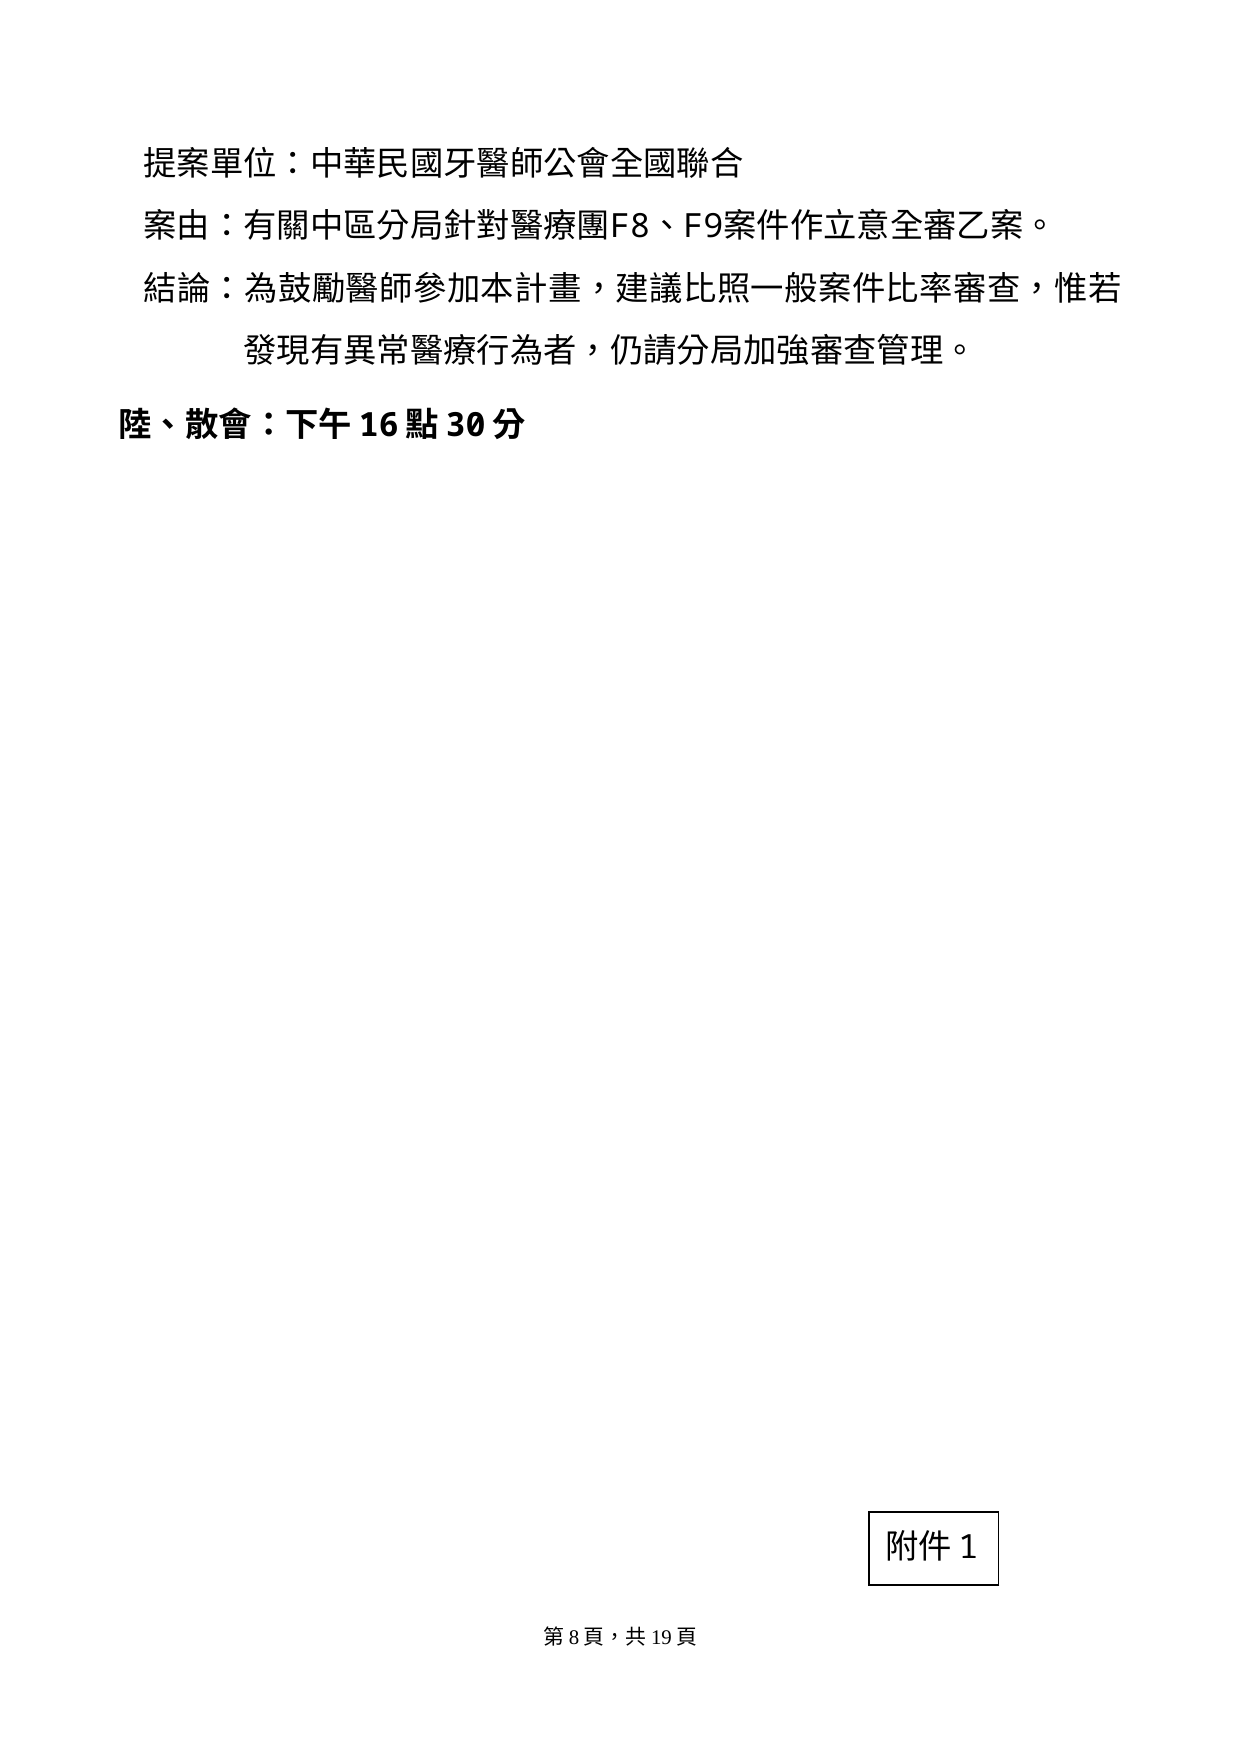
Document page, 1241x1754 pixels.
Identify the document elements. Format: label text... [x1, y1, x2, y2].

text 附件1 [885, 1520, 983, 1568]
text 結論：為鼓勵醫師參加本計畫，建議比照一般案件比率審查，惟若發現有異常醫療行為者，仍請分局加強審查管理。 [143, 244, 1122, 369]
text 提案單位：中華民國牙醫師公會全國聯合 [143, 119, 1122, 182]
list 散會：下午16點30分 [118, 381, 1122, 443]
text 案由：有關中區分局針對醫療團F8、F9案件作立意全審乙案。 [143, 182, 1122, 244]
